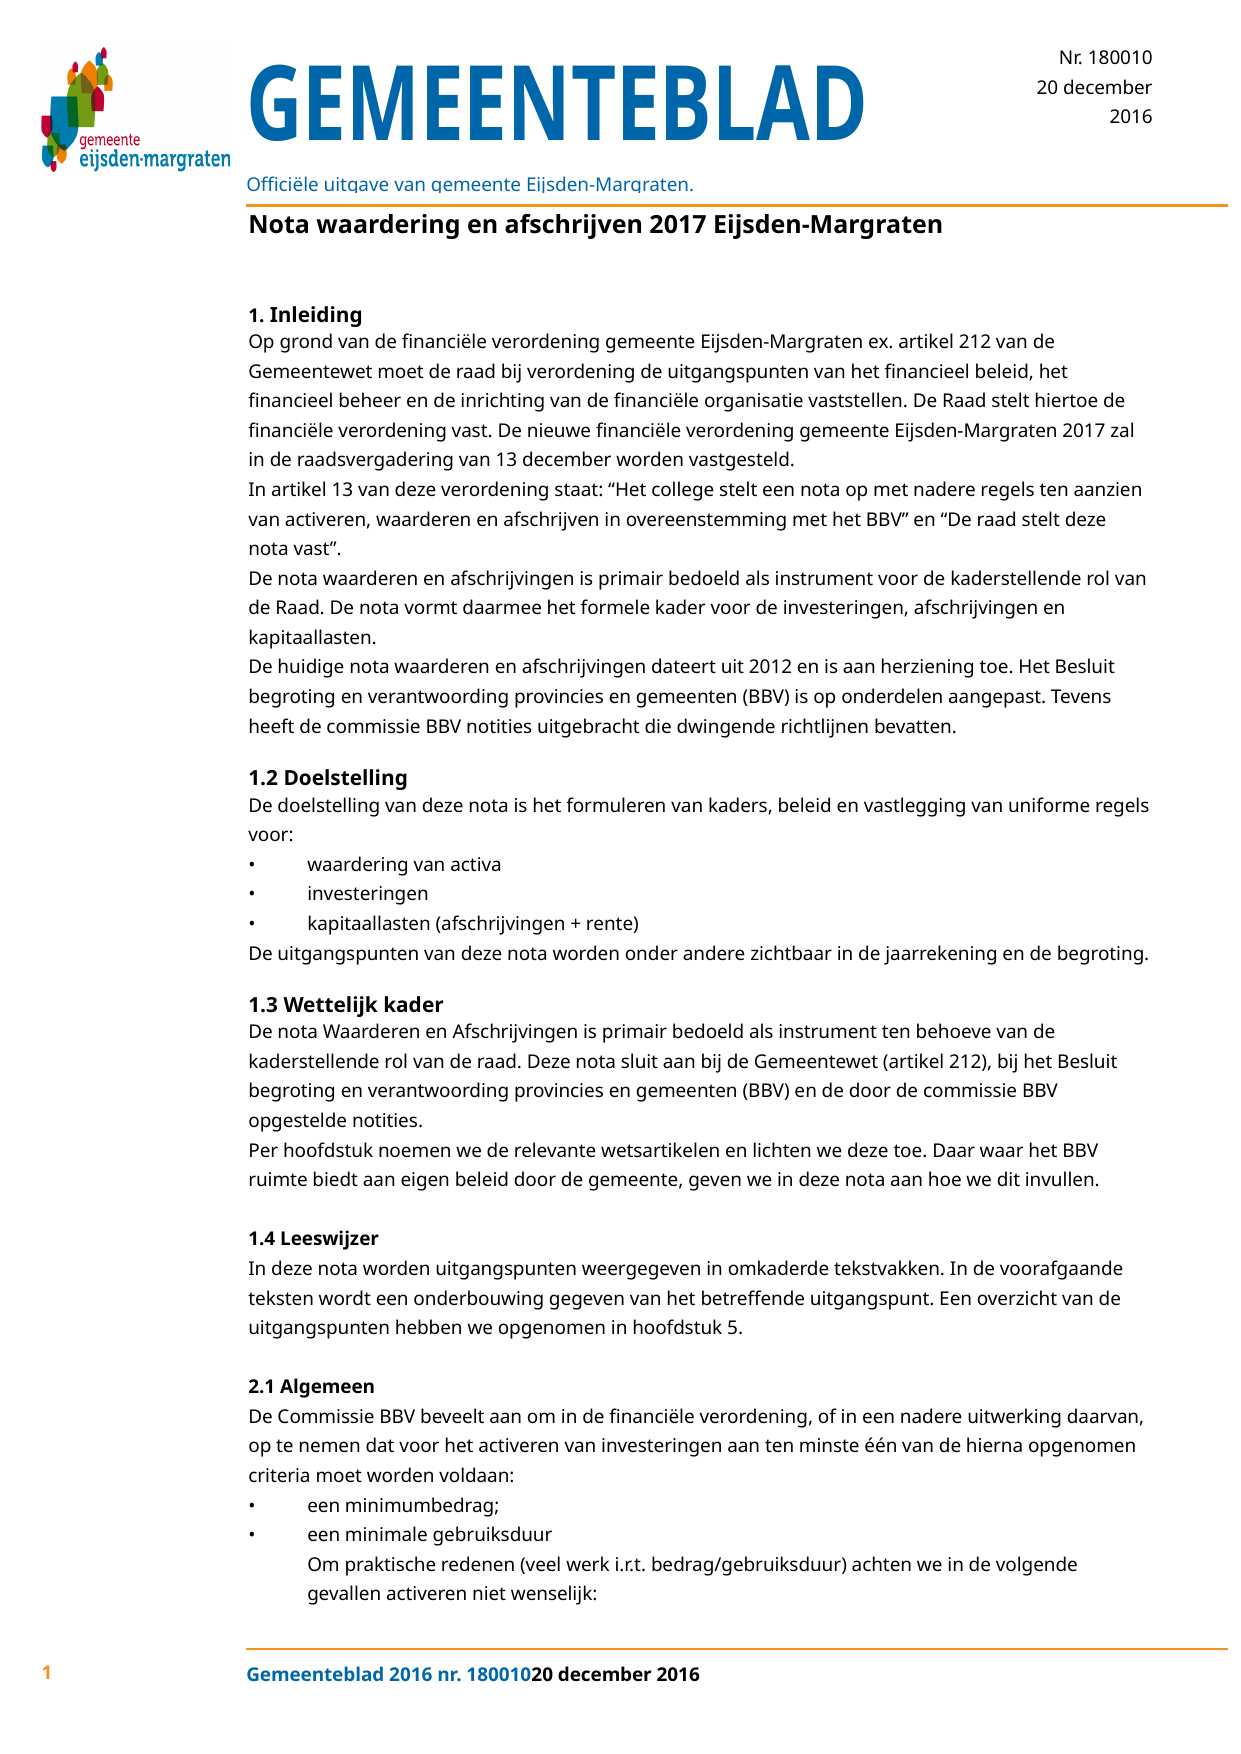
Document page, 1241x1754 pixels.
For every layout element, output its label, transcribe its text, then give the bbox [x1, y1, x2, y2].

text De nota Waarderen en Afschrijvingen is primair bedoeld als instrument ten behoeve van de kaderstellende rol van de raad. Deze nota sluit aan bij de Gemeentewet (artikel 212), bij het Besluit begroting en verantwoording provincies en gemeenten (BBV) en de door de commissie BBV opgestelde notities. [248, 1018, 1152, 1133]
list een minimale gebruiksduur [248, 1521, 1152, 1547]
text 1. Inleiding [248, 300, 1152, 328]
list investeringen [248, 881, 1152, 906]
text 1.4 Leeswijzer [248, 1226, 1152, 1251]
text De doelstelling van deze nota is het formuleren van kaders, beleid en vastlegging van uniforme regels [248, 792, 1152, 817]
text 1.3 Wettelijk kader [248, 990, 1152, 1018]
list een minimumbedrag; [248, 1492, 1152, 1518]
text De Commissie BBV beveelt aan om in de financiële verordening, of in een nadere uitwerking daarvan, op te nemen dat voor het activeren van investeringen aan ten minste één van de hierna opgenomen criteria moet worden voldaan: [248, 1403, 1152, 1488]
text In artikel 13 van deze verordening staat: “Het college stelt een nota op met nadere regels ten aanzien van activeren, waarderen en afschrijven in overeenstemming met het BBV” en “De raad stelt deze nota vast”. [248, 476, 1152, 561]
list kapitaallasten (afschrijvingen + rente) [248, 910, 1152, 936]
text In deze nota worden uitgangspunten weergegeven in omkaderde tekstvakken. In de voorafgaande teksten wordt een onderbouwing gegeven van het betreffende uitgangspunt. Een overzicht van de uitgangspunten hebben we opgenomen in hoofdstuk 5. [248, 1255, 1152, 1340]
list Om praktische redenen (veel werk i.r.t. bedrag/gebruiksduur) achten we in de volgende gevallen activeren niet wenselijk: [248, 1551, 1152, 1606]
text 1.2 Doelstelling [248, 763, 1152, 792]
text Per hoofdstuk noemen we de relevante wetsartikelen en lichten we deze toe. Daar waar het BBV ruimte biedt aan eigen beleid door de gemeente, geven we in deze nota aan hoe we dit invullen. [248, 1137, 1152, 1192]
list waardering van activa [248, 851, 1152, 877]
text 2.1 Algemeen [248, 1373, 1152, 1399]
text De huidige nota waarderen en afschrijvingen dateert uit 2012 en is aan herziening toe. Het Besluit begroting en verantwoording provincies en gemeenten (BBV) is op onderdelen aangepast. Tevens heeft de commissie BBV notities uitgebracht die dwingende richtlijnen bevatten. [248, 654, 1152, 739]
text Op grond van de financiële verordening gemeente Eijsden-Margraten ex. artikel 212 van de Gemeentewet moet de raad bij verordening de uitgangspunten van het financieel beleid, het financieel beheer en de inrichting van de financiële organisatie vaststellen. De Raad stelt hiertoe de financiële verordening vast. De nieuwe financiële verordening gemeente Eijsden-Margraten 2017 zal in de raadsvergadering van 13 december worden vastgesteld. [248, 328, 1152, 472]
text De uitgangspunten van deze nota worden onder andere zichtbaar in de jaarrekening en de begroting. [248, 940, 1152, 965]
text Nota waardering en afschrijven 2017 Eijsden-Margraten [248, 207, 1152, 241]
text voor: [248, 821, 1152, 847]
picture [41, 47, 231, 172]
text De nota waarderen en afschrijvingen is primair bedoeld als instrument voor de kaderstellende rol van de Raad. De nota vormt daarmee het formele kader voor de investeringen, afschrijvingen en kapitaallasten. [248, 565, 1152, 650]
